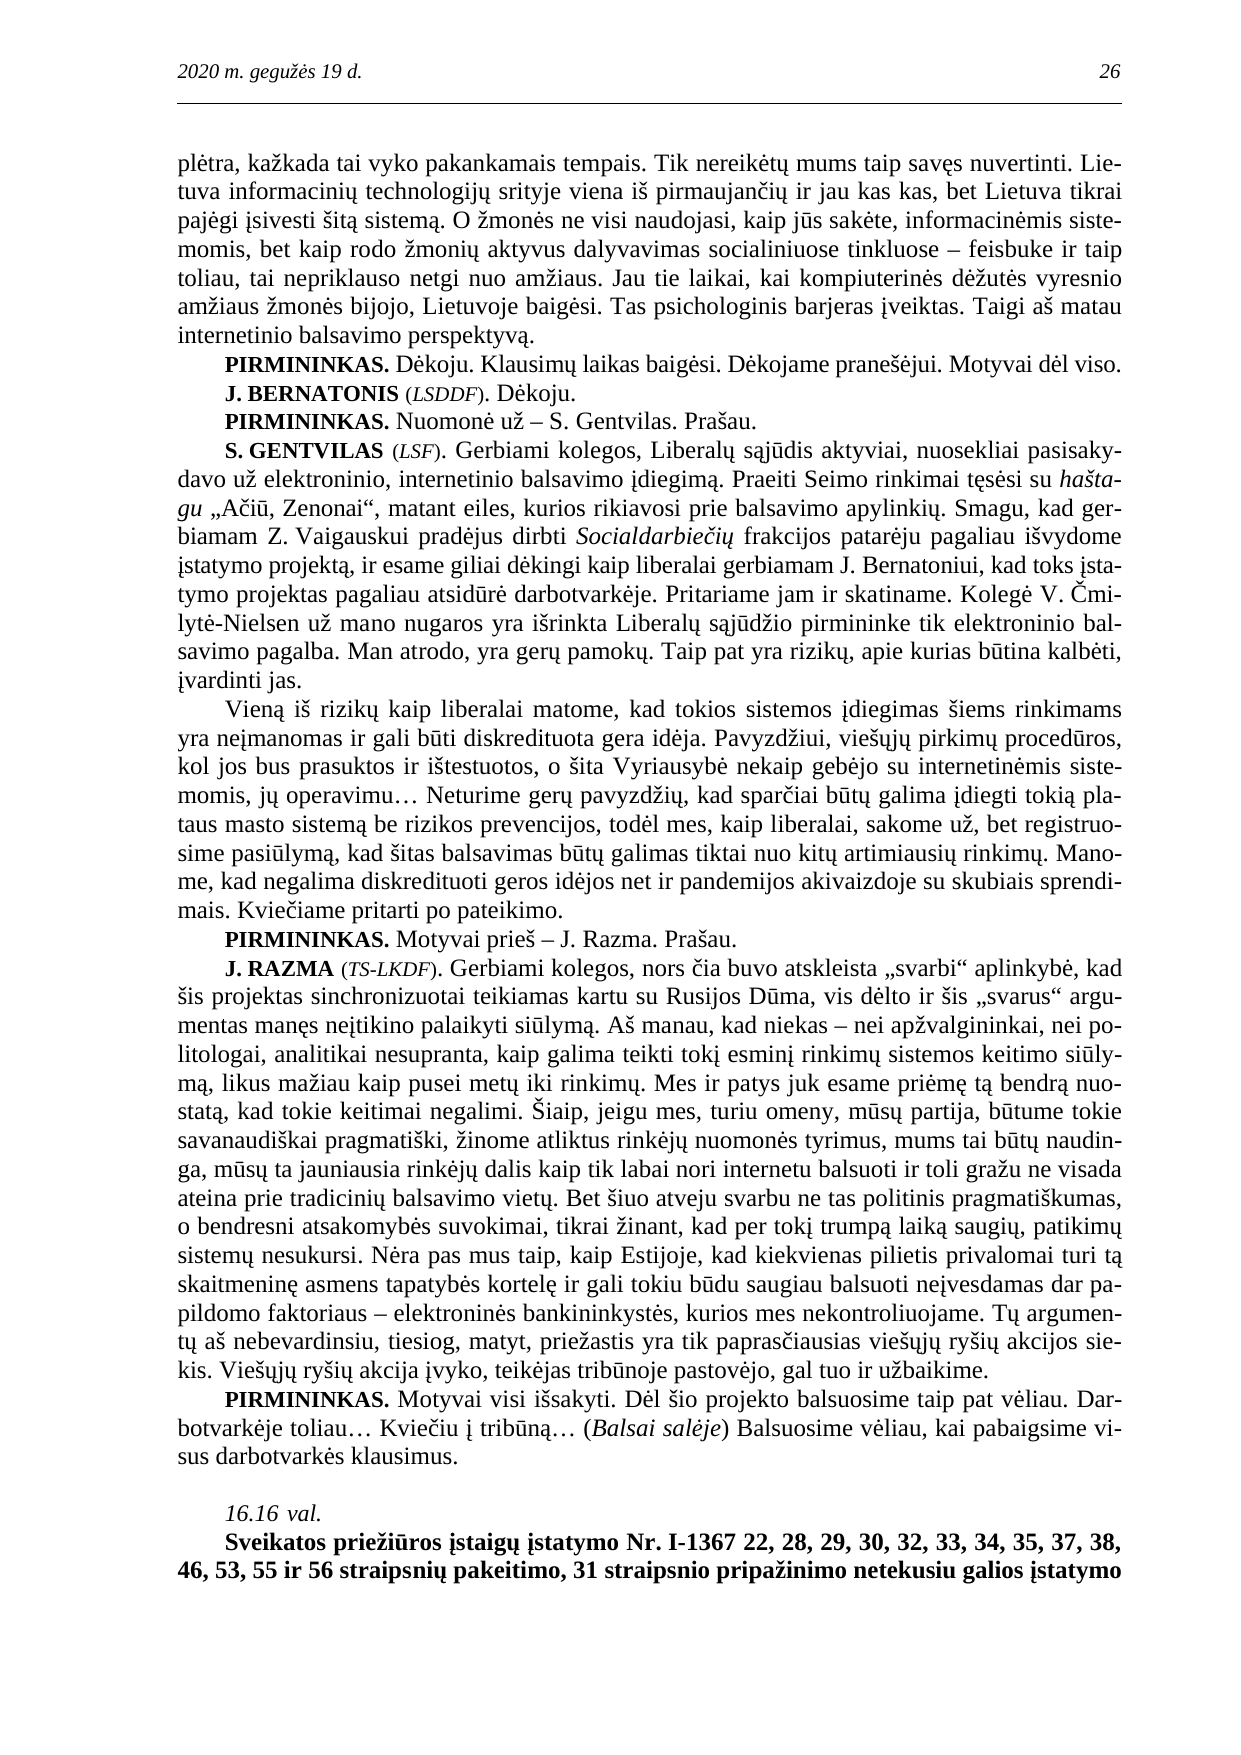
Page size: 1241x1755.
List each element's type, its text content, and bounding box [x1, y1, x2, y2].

text 16.16 val. [224, 1499, 1122, 1527]
text plėt­ra, kaž­ka­da tai vy­ko pa­kan­ka­mais tem­pais. Tik ne­rei­kė­tų mums taip sa­vęs nu­ver­tin­ti. Lie­tu­va in­for­ma­ci­nių tech­no­lo­gi­jų sri­ty­je vie­na iš pir­mau­jan­čių ir jau kas kas, bet Lie­tu­va tik­rai pa­jė­gi įsi­ves­ti ši­tą sis­te­mą. O žmo­nės ne vi­si nau­do­ja­si, kaip jūs sa­kė­te, in­for­ma­ci­nė­mis sis­te­mo­mis, bet kaip ro­do žmo­nių ak­ty­vus da­ly­va­vi­mas so­cia­li­niuo­se tin­kluo­se – feis­bu­ke ir taip to­liau, tai ne­pri­klau­so net­gi nuo am­žiaus. Jau tie lai­kai, kai kom­piu­te­ri­nės dė­žu­tės vy­res­nio am­žiaus žmo­nės bi­jo­jo, Lie­tu­vo­je bai­gė­si. Tas psi­cho­lo­gi­nis bar­je­ras įveik­tas. Tai­gi aš ma­tau in­ter­ne­ti­nio bal­sa­vi­mo per­spek­ty­vą. [177, 148, 1122, 349]
text Svei­ka­tos prie­žiū­ros įstai­gų įsta­ty­mo Nr. I-1367 22, 28, 29, 30, 32, 33, 34, 35, 37, 38, 46, 53, 55 ir 56 straips­nių pa­kei­ti­mo, 31 straips­nio pri­pa­ži­ni­mo ne­te­ku­siu ga­lios įsta­ty­mo [177, 1527, 1122, 1584]
text S. GENTVILAS (LSF). Ger­bia­mi ko­le­gos, Li­be­ra­lų są­jū­dis ak­ty­viai, nuo­sek­liai pa­si­sa­ky­da­vo už elek­tro­ni­nio, in­ter­ne­ti­nio bal­sa­vi­mo įdie­gi­mą. Pra­ei­ti Sei­mo rin­ki­mai tę­sė­si su haš­ta­gu „Ačiū, Ze­no­nai“, ma­tant ei­les, ku­rios ri­kia­vo­si prie bal­sa­vi­mo apy­lin­kių. Sma­gu, kad ger­bia­mam Z. Vai­gaus­kui pra­dė­jus dirb­ti So­cial­dar­bie­čių frak­ci­jos pa­ta­rė­ju pa­ga­liau iš­vy­do­me įsta­ty­mo pro­jek­tą, ir esa­me gi­liai dė­kin­gi kaip li­be­ra­lai ger­bia­mam J. Ber­na­to­niui, kad toks įsta­ty­mo pro­jek­tas pa­ga­liau at­si­dū­rė dar­bo­tvarkėje. Pri­ta­ria­me jam ir ska­ti­na­me. Ko­le­gė V. Čmi­ly­tė-Niel­sen už ma­no nu­ga­ros yra iš­rink­ta Li­be­ra­lų są­jū­džio pir­mi­nin­ke tik elek­tro­ni­nio bal­savi­mo pa­gal­ba. Man at­ro­do, yra ge­rų pa­mo­kų. Taip pat yra ri­zi­kų, apie ku­rias bū­ti­na kal­bė­ti, įvar­din­ti jas. [177, 435, 1122, 694]
text PIRMININKAS. Dė­ko­ju. Klau­si­mų lai­kas bai­gė­si. Dė­ko­ja­me pra­ne­šė­jui. Mo­ty­vai dėl vi­so. [177, 349, 1122, 378]
text PIRMININKAS. Mo­ty­vai prieš – J. Raz­ma. Pra­šau. [177, 924, 1122, 953]
text PIRMININKAS. Mo­ty­vai vi­si iš­sa­ky­ti. Dėl šio pro­jek­to bal­suo­si­me taip pat vė­liau. Dar­bo­tvarkėje to­liau… Kvie­čiu į tri­bū­ną… (Bal­sai sa­lė­je) Bal­suo­si­me vė­liau, kai pa­baig­si­me vi­sus dar­bo­tvarkės klau­si­mus. [177, 1384, 1122, 1470]
text PIRMININKAS. Nuo­mo­nė už – S. Gent­vi­las. Pra­šau. [177, 406, 1122, 435]
text J. BERNATONIS (LSDDF). Dė­ko­ju. [177, 378, 1122, 406]
text J. RAZMA (TS-LKDF). Ger­bia­mi ko­le­gos, nors čia bu­vo at­skleis­ta „svar­bi“ ap­lin­ky­bė, kad šis pro­jek­tas sin­chro­ni­zuo­tai tei­kia­mas kar­tu su Ru­si­jos Dū­ma, vis dėl­to ir šis „sva­rus“ ar­gu­men­tas ma­nęs ne­įti­ki­no pa­lai­ky­ti siū­ly­mą. Aš ma­nau, kad nie­kas – nei ap­žval­gi­nin­kai, nei po­li­to­lo­gai, ana­li­ti­kai ne­su­pran­ta, kaip ga­li­ma teik­ti to­kį es­mi­nį rin­ki­mų sis­te­mos kei­ti­mo siū­ly­mą, li­kus ma­žiau kaip pu­sei me­tų iki rin­ki­mų. Mes ir pa­tys juk esa­me pri­ėmę tą ben­drą nuo­sta­tą, kad to­kie kei­ti­mai ne­ga­li­mi. Šiaip, jei­gu mes, tu­riu ome­ny, mū­sų par­ti­ja, bū­tu­me to­kie sa­va­nau­diš­kai prag­ma­tiš­ki, ži­nome at­lik­tus rin­kė­jų nuo­mo­nės ty­ri­mus, mums tai bū­tų nau­din­ga, mū­sų ta jau­niau­sia rin­kė­jų da­lis kaip tik la­bai no­ri in­ter­ne­tu bal­suo­ti ir to­li gra­žu ne vi­sa­da at­ei­na prie tra­di­ci­nių bal­sa­vi­mo vie­tų. Bet šiuo at­ve­ju svar­bu ne tas po­li­ti­nis prag­ma­tiš­ku­mas, o ben­dres­ni at­sa­ko­my­bės su­vo­ki­mai, tik­rai ži­nant, kad per to­kį trum­pą lai­ką sau­gių, pa­ti­ki­mų sis­te­mų ne­su­kur­si. Nė­ra pas mus taip, kaip Es­ti­jo­je, kad kiek­vie­nas pi­lie­tis pri­va­lo­mai tu­ri tą skait­me­ni­nę as­mens ta­pa­ty­bės kor­te­lę ir ga­li to­kiu bū­du sau­giau bal­suo­ti ne­įves­da­mas dar pa­pil­do­mo fak­to­riaus – elek­tro­ni­nės ban­ki­nin­kys­tės, ku­rios mes ne­kon­tro­liuo­jame. Tų ar­gu­men­tų aš ne­be­var­din­siu, tie­siog, ma­tyt, prie­žas­tis yra tik pa­pras­čiau­sias vie­šų­jų ry­šių ak­ci­jos sie­kis. Vie­šų­jų ry­šių ak­ci­ja įvy­ko, tei­kė­jas tri­bū­no­je pa­sto­vė­jo, gal tuo ir už­bai­ki­me. [177, 953, 1122, 1384]
text Vie­ną iš ri­zi­kų kaip li­be­ra­lai ma­to­me, kad to­kios sis­te­mos įdie­gi­mas šiems rin­ki­mams yra ne­įma­no­mas ir ga­li bū­ti dis­kre­di­tuo­ta ge­ra idė­ja. Pa­vyz­džiui, vie­šų­jų pir­ki­mų pro­ce­dū­ros, kol jos bus pra­suk­tos ir iš­tes­tuo­tos, o ši­ta Vy­riau­sy­bė ne­kaip ge­bė­jo su in­ter­ne­ti­nė­mis sis­te­mo­mis, jų ope­ra­vi­mu… Ne­tu­ri­me ge­rų pa­vyz­džių, kad spar­čiai bū­tų ga­li­ma įdieg­ti to­kią pla­taus mas­to sis­te­mą be ri­zi­kos pre­ven­ci­jos, to­dėl mes, kaip li­be­ra­lai, sa­ko­me už, bet re­gist­ruo­si­me pa­siū­ly­mą, kad ši­tas bal­sa­vi­mas bū­tų ga­li­mas tik­tai nuo ki­tų ar­ti­miau­sių rin­ki­mų. Ma­no­me, kad ne­ga­li­ma dis­kre­di­tuo­ti ge­ros idė­jos net ir pan­de­mi­jos aki­vaiz­do­je su sku­biais spren­di­mais. Kvie­čia­me pri­tar­ti po pa­tei­ki­mo. [177, 694, 1122, 924]
